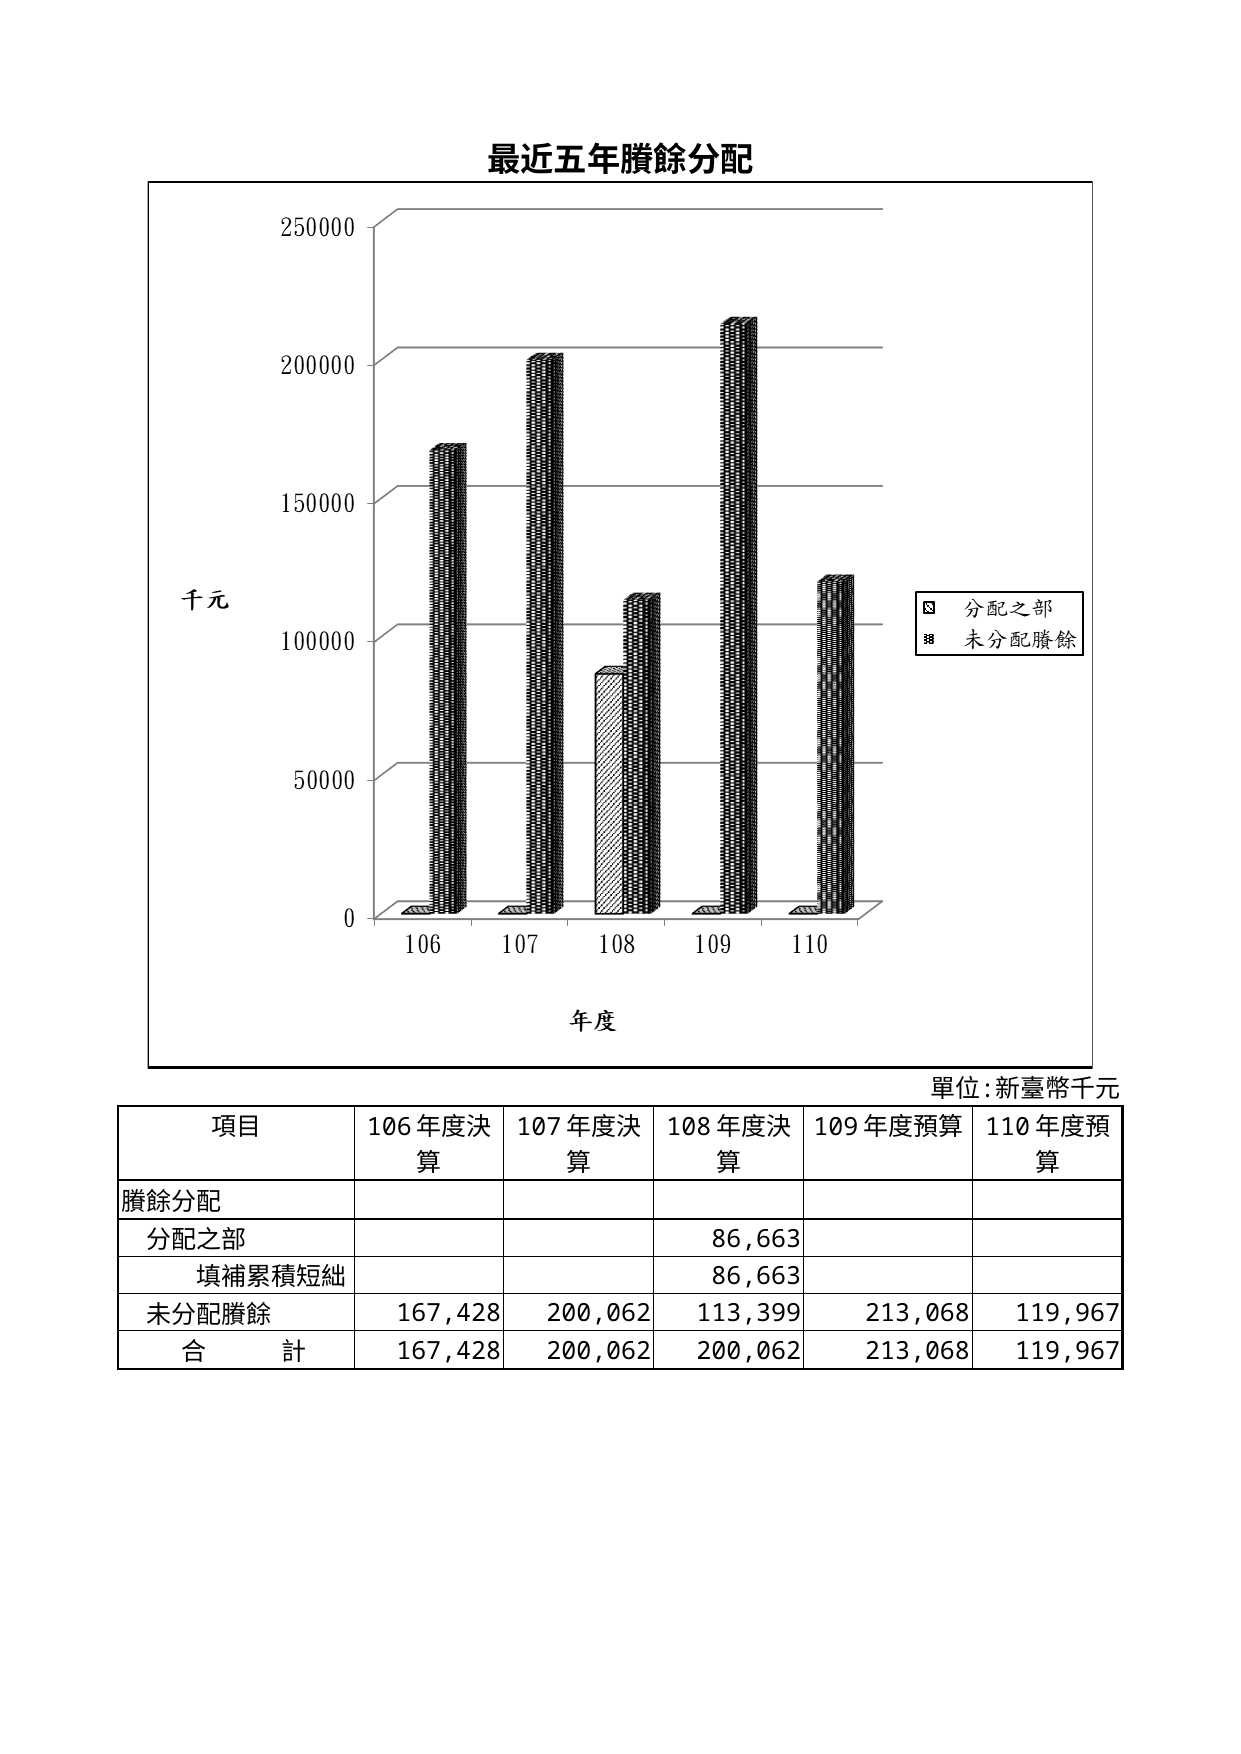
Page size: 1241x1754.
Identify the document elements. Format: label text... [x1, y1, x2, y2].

table_cell 106年度決算 [355, 1107, 503, 1179]
table_cell 合 計 [119, 1331, 354, 1368]
table_cell [504, 1257, 653, 1293]
table_cell 108年度決算 [654, 1107, 803, 1179]
table_cell 項目 [119, 1107, 354, 1179]
table_cell [355, 1257, 503, 1293]
table_cell [118, 1370, 1122, 1404]
table_cell [355, 1181, 503, 1217]
table_cell 200,062 [504, 1331, 653, 1368]
picture [147, 181, 1093, 1069]
table_cell [804, 1181, 972, 1217]
text 最近五年賸餘分配 [148, 133, 1093, 181]
table_cell 110年度預算 [973, 1107, 1121, 1179]
table_cell 86,663 [654, 1257, 803, 1293]
table_cell 213,068 [804, 1294, 972, 1330]
table_cell 未分配賸餘 [119, 1294, 354, 1330]
table_header 單位:新臺幣千元 [118, 1068, 1122, 1104]
table_cell 119,967 [973, 1294, 1121, 1330]
table_cell 213,068 [804, 1331, 972, 1368]
table_cell 107年度決算 [504, 1107, 653, 1179]
table_cell 167,428 [355, 1294, 503, 1330]
table_cell 119,967 [973, 1331, 1121, 1368]
table_cell 填補累積短絀 [119, 1257, 354, 1293]
table_cell 分配之部 [119, 1220, 354, 1256]
table_cell [355, 1220, 503, 1256]
table_cell [973, 1181, 1121, 1217]
table_cell 86,663 [654, 1220, 803, 1256]
table_cell 113,399 [654, 1294, 803, 1330]
table_cell [804, 1220, 972, 1256]
table_cell 167,428 [355, 1331, 503, 1368]
table_cell 200,062 [504, 1294, 653, 1330]
table_cell [504, 1220, 653, 1256]
table_cell [973, 1220, 1121, 1256]
table_cell [504, 1181, 653, 1217]
table_cell [654, 1181, 803, 1217]
table_cell 200,062 [654, 1331, 803, 1368]
table_cell 賸餘分配 [119, 1181, 354, 1217]
table_cell 109年度預算 [804, 1107, 972, 1179]
table_cell [804, 1257, 972, 1293]
table_cell [973, 1257, 1121, 1293]
